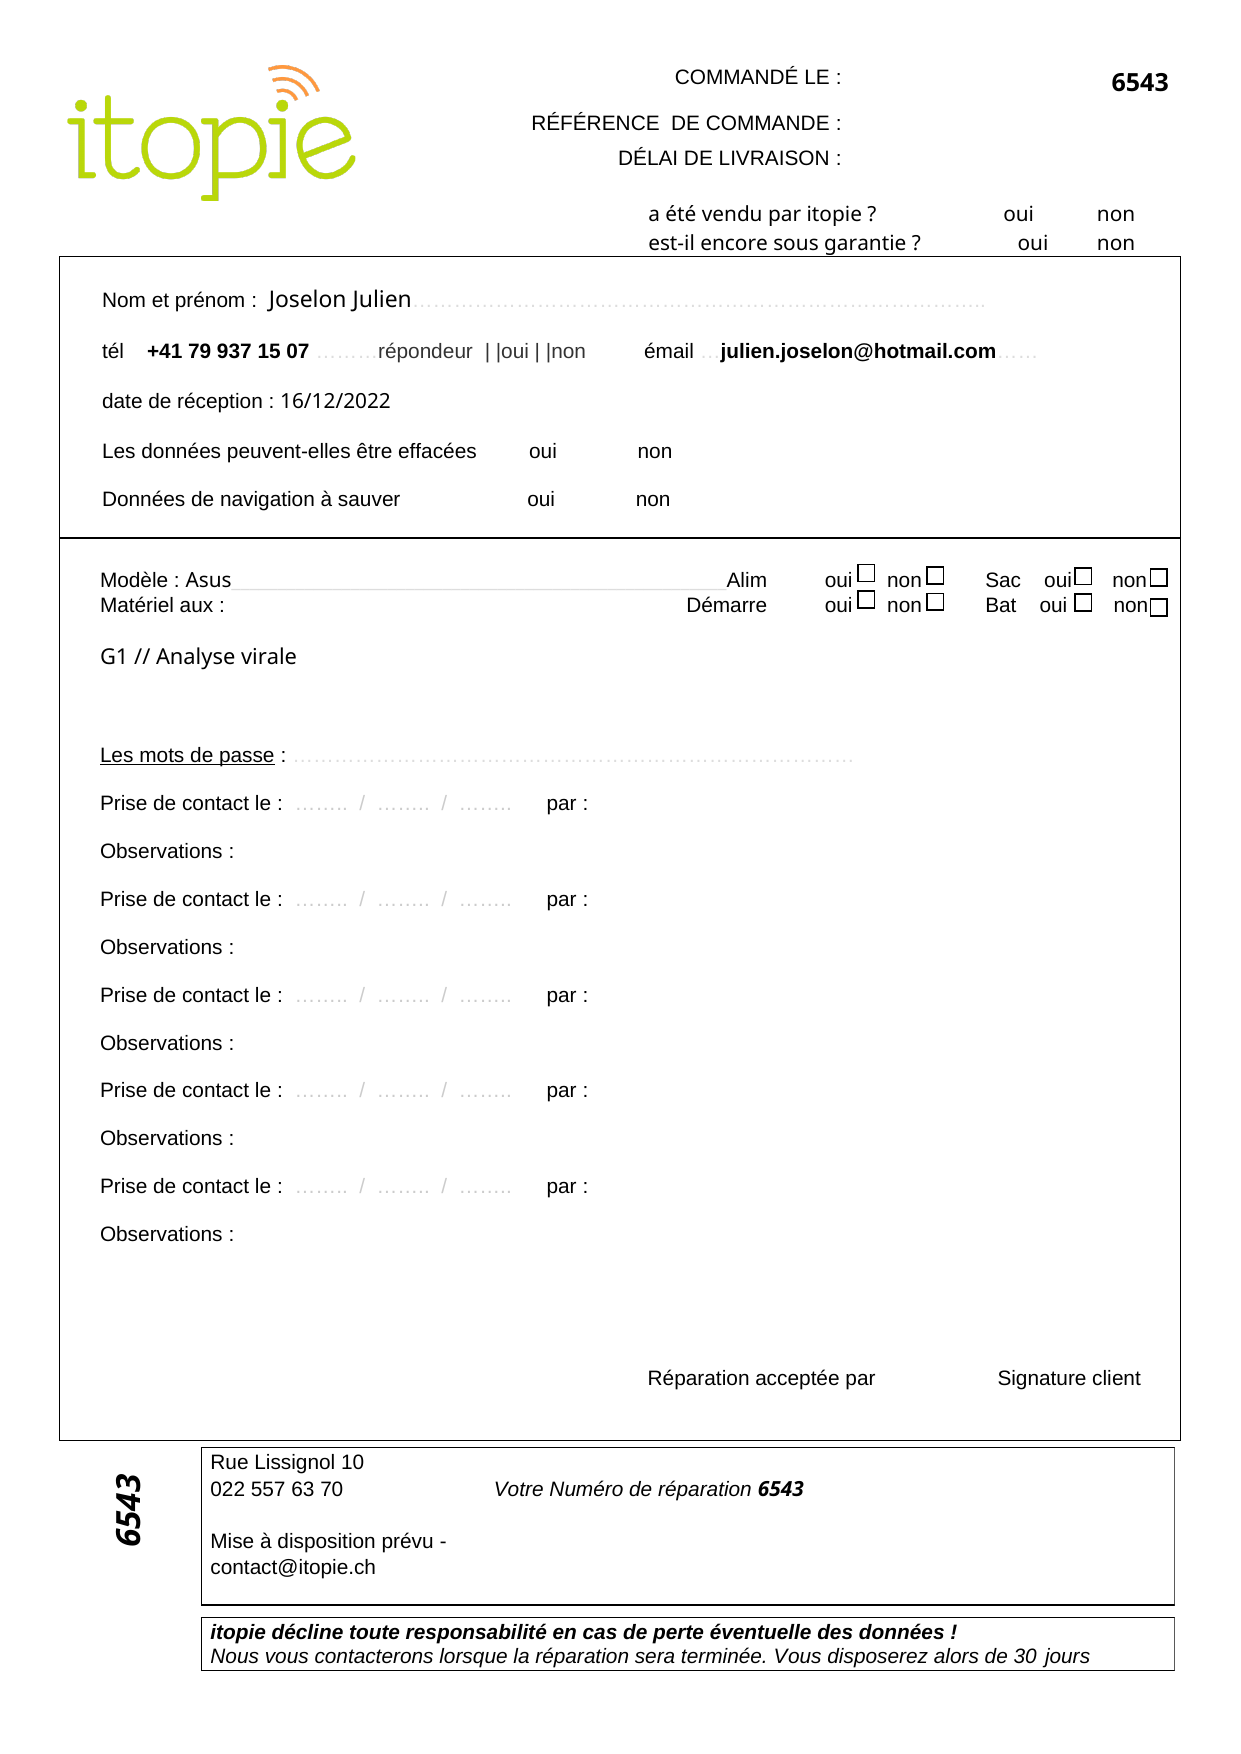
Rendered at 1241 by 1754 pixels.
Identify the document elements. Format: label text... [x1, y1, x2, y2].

text Prise de contact le : …….. / …….. / …….. par : [60, 1075, 1180, 1102]
text Données de navigation à sauver oui non [60, 484, 1180, 511]
text Observations : [60, 1219, 1180, 1246]
text Modèle : Asus Alim oui non Sac oui non [879, 562, 925, 590]
text Observations : [60, 931, 1180, 958]
text Nom et prénom : Joselon Julien……………………………………………………………………….. [60, 280, 1180, 314]
text G1 // Analyse virale [60, 638, 1180, 671]
table_header 6543 [59, 1441, 195, 1677]
table_header 6543 [847, 59, 1180, 104]
table_cell RÉFÉRENCE DE COMMANDE : [490, 105, 847, 140]
table_header Rue Lissignol 10 022 557 63 70 Votre Numéro de réparation 6543 Mise à disposition prévu - contact@itopie.ch [195, 1441, 1180, 1611]
text Les données peuvent-elles être effacées oui non [60, 436, 1180, 463]
text date de réception : 16/12/2022 [60, 383, 1180, 415]
text Prise de contact le : …….. / …….. / …….. par : [60, 979, 1180, 1006]
text est-il encore sous garantie ? oui non [59, 228, 1181, 256]
table_cell itopie décline toute responsabilité en cas de perte éventuelle des données ! Nous vous contacterons lorsque la réparation sera terminée. Vous disposerez alors de 30 jours [195, 1611, 1180, 1677]
text Matériel aux : Démarre oui non Bat oui non [60, 590, 1180, 617]
table_cell [847, 105, 1180, 140]
text Observations : [60, 836, 1180, 863]
text tél +41 79 937 15 07 ………répondeur | |oui | |non émail …julien.joselon@hotmail.com…… [60, 335, 1180, 362]
text Modèle : Asus Alim oui non Sac oui non [948, 562, 1180, 590]
text Modèle : Asus Alim oui non Sac oui non [60, 562, 856, 590]
text Les mots de passe : ……………………………………………………………………… [60, 740, 1180, 767]
text Prise de contact le : …….. / …….. / …….. par : [60, 883, 1180, 911]
text Observations : [60, 1027, 1180, 1054]
table_header COMMANDÉ LE : [490, 59, 847, 104]
text Prise de contact le : …….. / …….. / …….. par : [60, 788, 1180, 815]
text Observations : [60, 1123, 1180, 1150]
text Réparation acceptée par Signature client [60, 1363, 1180, 1390]
picture [67, 65, 356, 201]
text a été vendu par itopie ? oui non [59, 199, 1181, 228]
table_cell [847, 140, 1180, 175]
text Prise de contact le : …….. / …….. / …….. par : [60, 1171, 1180, 1198]
table_cell DÉLAI DE LIVRAISON : [490, 140, 847, 175]
